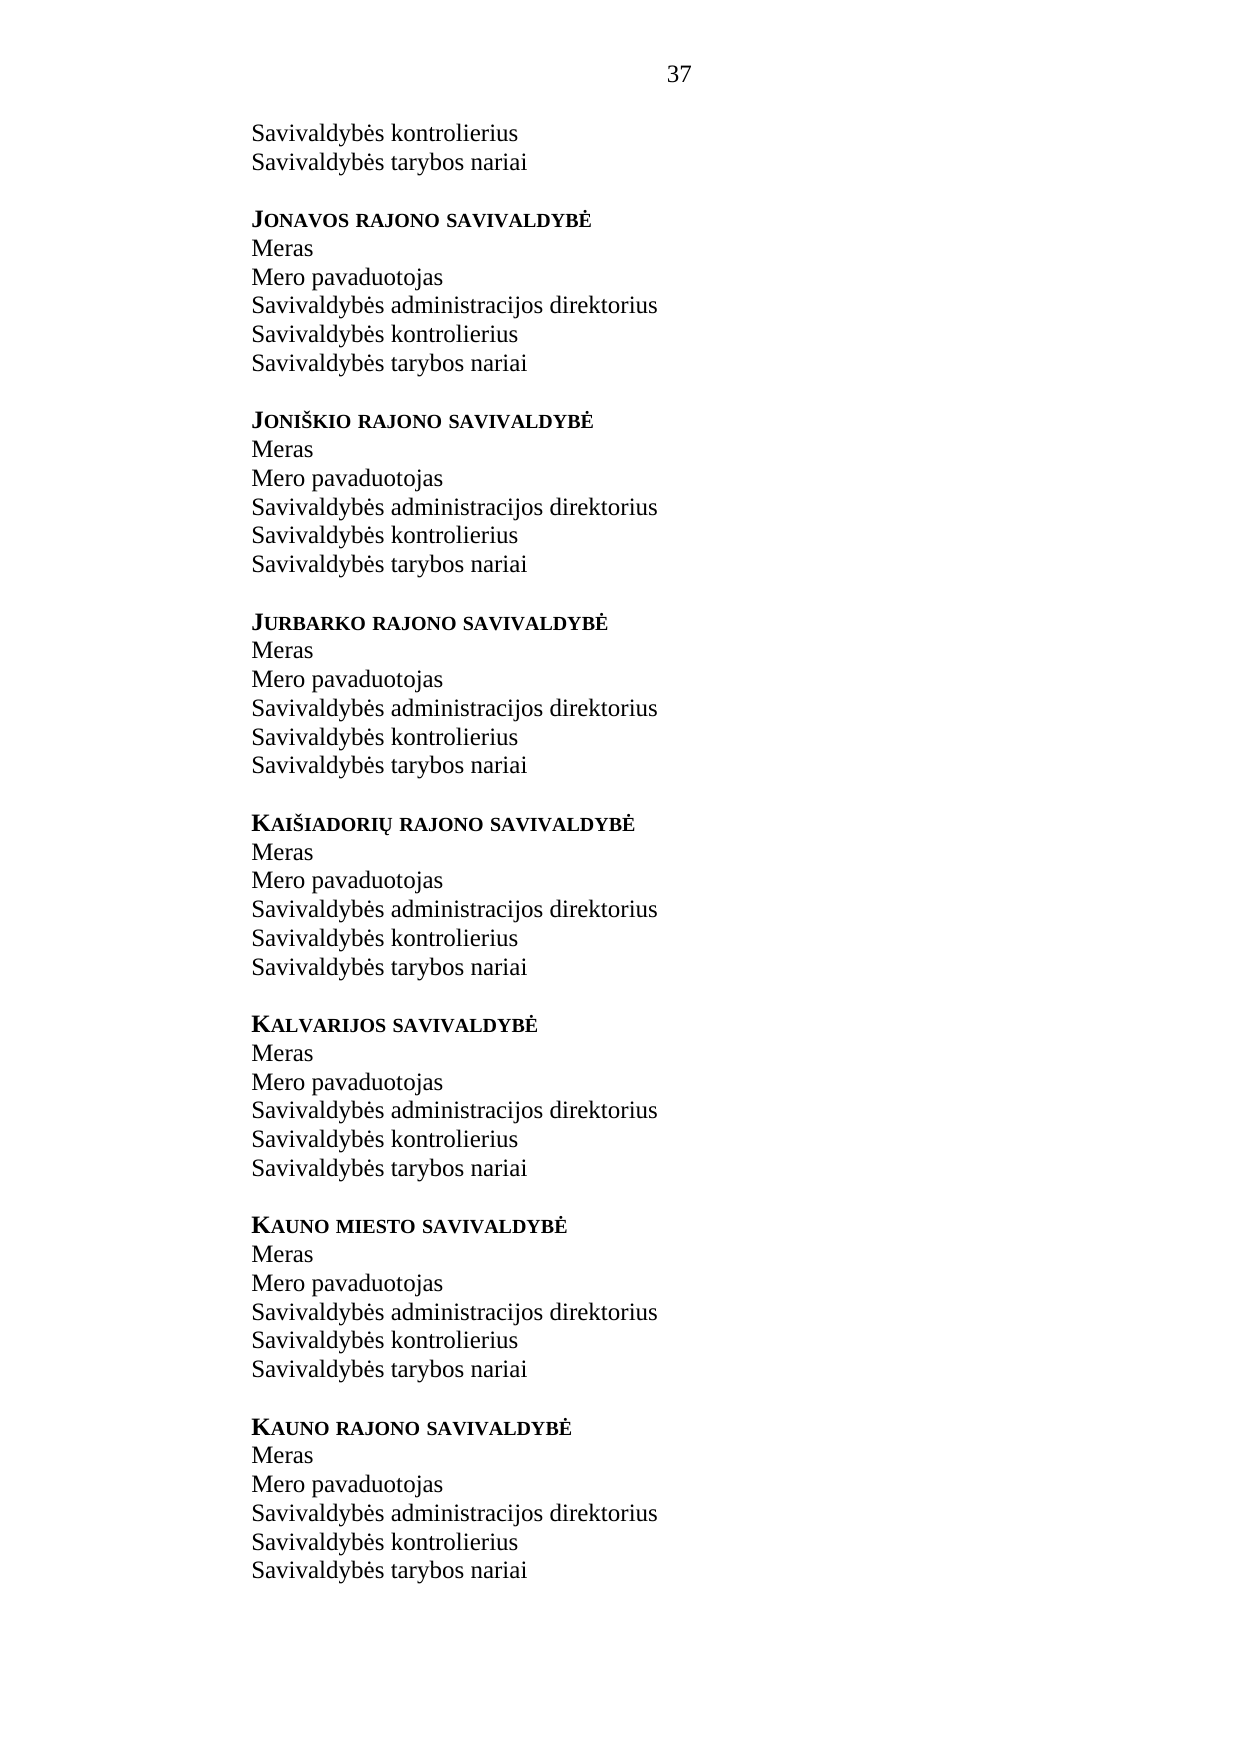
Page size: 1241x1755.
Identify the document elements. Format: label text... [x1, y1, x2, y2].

text Mero pavaduotojas [177, 1067, 1181, 1096]
text Savivaldybės tarybos nariai [177, 1153, 1181, 1182]
text Savivaldybės administracijos direktorius [177, 291, 1181, 319]
text Savivaldybės tarybos nariai [177, 147, 1181, 176]
text Meras [177, 434, 1181, 463]
text Savivaldybės kontrolierius [177, 1124, 1181, 1153]
text Savivaldybės kontrolierius [177, 1326, 1181, 1354]
text Savivaldybės tarybos nariai [177, 751, 1181, 779]
text Savivaldybės kontrolierius [177, 118, 1181, 147]
text Savivaldybės tarybos nariai [177, 952, 1181, 981]
text Jonavos rajono savivaldybė [177, 204, 1181, 233]
text Kaišiadorių rajono savivaldybė [177, 808, 1181, 837]
text Mero pavaduotojas [177, 1268, 1181, 1297]
text Savivaldybės administracijos direktorius [177, 1096, 1181, 1124]
text Savivaldybės kontrolierius [177, 722, 1181, 751]
text Meras [177, 1239, 1181, 1268]
text Savivaldybės administracijos direktorius [177, 1297, 1181, 1326]
text Savivaldybės administracijos direktorius [177, 894, 1181, 923]
text Savivaldybės kontrolierius [177, 1527, 1181, 1556]
text Mero pavaduotojas [177, 463, 1181, 492]
text Savivaldybės tarybos nariai [177, 1354, 1181, 1383]
text Savivaldybės tarybos nariai [177, 1556, 1181, 1584]
text Mero pavaduotojas [177, 866, 1181, 894]
text Meras [177, 1038, 1181, 1067]
text Mero pavaduotojas [177, 664, 1181, 693]
text Kalvarijos savivaldybė [177, 1009, 1181, 1038]
text Meras [177, 636, 1181, 664]
text Joniškio rajono savivaldybė [177, 406, 1181, 434]
text Mero pavaduotojas [177, 262, 1181, 291]
text Kauno rajono savivaldybė [177, 1412, 1181, 1441]
text Kauno miesto savivaldybė [177, 1211, 1181, 1239]
text Savivaldybės administracijos direktorius [177, 693, 1181, 722]
text Jurbarko rajono savivaldybė [177, 607, 1181, 636]
text Savivaldybės kontrolierius [177, 521, 1181, 549]
text Savivaldybės administracijos direktorius [177, 1498, 1181, 1527]
text Savivaldybės administracijos direktorius [177, 492, 1181, 521]
text Savivaldybės kontrolierius [177, 319, 1181, 348]
text Savivaldybės tarybos nariai [177, 348, 1181, 377]
text Mero pavaduotojas [177, 1469, 1181, 1498]
text Savivaldybės kontrolierius [177, 923, 1181, 952]
text Meras [177, 837, 1181, 866]
text Savivaldybės tarybos nariai [177, 549, 1181, 578]
text Meras [177, 233, 1181, 262]
text Meras [177, 1441, 1181, 1469]
